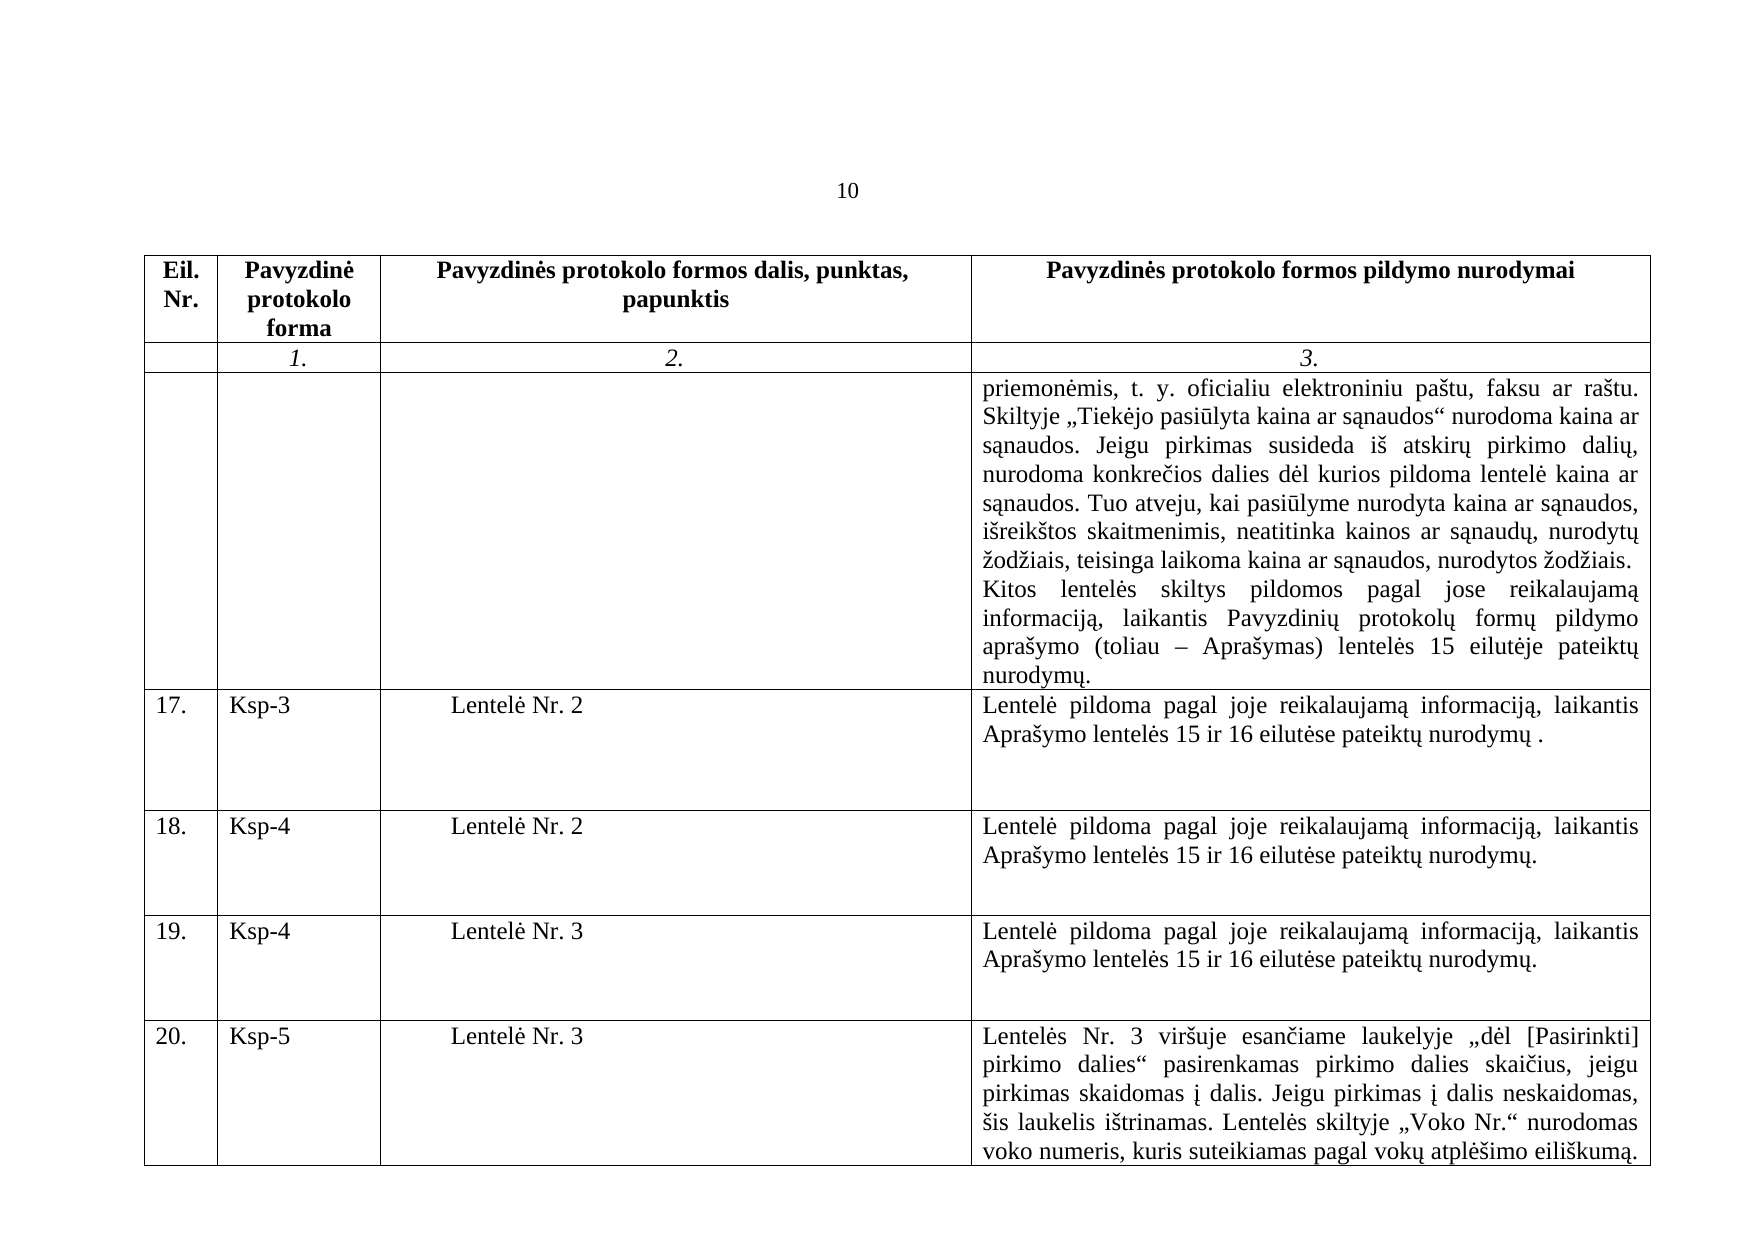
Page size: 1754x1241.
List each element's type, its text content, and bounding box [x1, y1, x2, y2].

table_header Eil. Nr. [145, 256, 217, 342]
table_cell Ksp-3 [218, 690, 380, 810]
table_cell [145, 343, 217, 372]
table_cell [145, 373, 217, 689]
table_cell Lentelė pildoma pagal joje reikalaujamą informaciją, laikantis Aprašymo lentelės 15 ir 16 eilutėse pateiktų nurodymų . [972, 690, 1650, 810]
table_cell Ksp-5 [218, 1021, 380, 1164]
table_cell 19. [145, 916, 217, 1020]
table_cell Lentelė Nr. 3 [381, 916, 971, 1020]
table_cell 17. [145, 690, 217, 810]
table_cell [218, 373, 380, 689]
table_cell Lentelė Nr. 2 [381, 690, 971, 810]
table_cell 3. [972, 343, 1650, 372]
table_header Pavyzdinė protokolo forma [218, 256, 380, 342]
table_cell Lentelė pildoma pagal joje reikalaujamą informaciją, laikantis Aprašymo lentelės 15 ir 16 eilutėse pateiktų nurodymų. [972, 811, 1650, 915]
table_cell Lentelė Nr. 3 [381, 1021, 971, 1164]
table_cell 1. [218, 343, 380, 372]
table_cell 2. [381, 343, 971, 372]
table_cell priemonėmis, t. y. oficialiu elektroniniu paštu, faksu ar raštu. Skiltyje „Tiekėjo pasiūlyta kaina ar sąnaudos“ nurodoma kaina ar sąnaudos. Jeigu pirkimas susideda iš atskirų pirkimo dalių, nurodoma konkrečios dalies dėl kurios pildoma lentelė kaina ar sąnaudos. Tuo atveju, kai pasiūlyme nurodyta kaina ar sąnaudos, išreikštos skaitmenimis, neatitinka kainos ar sąnaudų, nurodytų žodžiais, teisinga laikoma kaina ar sąnaudos, nurodytos žodžiais. Kitos lentelės skiltys pildomos pagal jose reikalaujamą informaciją, laikantis Pavyzdinių protokolų formų pildymo aprašymo (toliau – Aprašymas) lentelės 15 eilutėje pateiktų nurodymų. [972, 373, 1650, 689]
table_cell Ksp-4 [218, 916, 380, 1020]
table_cell Ksp-4 [218, 811, 380, 915]
table_cell Lentelė Nr. 2 [381, 811, 971, 915]
table_cell 18. [145, 811, 217, 915]
table_cell [381, 373, 971, 689]
table_cell Lentelės Nr. 3 viršuje esančiame laukelyje „dėl [Pasirinkti] pirkimo dalies“ pasirenkamas pirkimo dalies skaičius, jeigu pirkimas skaidomas į dalis. Jeigu pirkimas į dalis neskaidomas, šis laukelis ištrinamas. Lentelės skiltyje „Voko Nr.“ nurodomas voko numeris, kuris suteikiamas pagal vokų atplėšimo eiliškumą. [972, 1021, 1650, 1164]
table_cell Lentelė pildoma pagal joje reikalaujamą informaciją, laikantis Aprašymo lentelės 15 ir 16 eilutėse pateiktų nurodymų. [972, 916, 1650, 1020]
table_header Pavyzdinės protokolo formos pildymo nurodymai [972, 256, 1650, 342]
table_header Pavyzdinės protokolo formos dalis, punktas, papunktis [381, 256, 971, 342]
table_cell 20. [145, 1021, 217, 1164]
